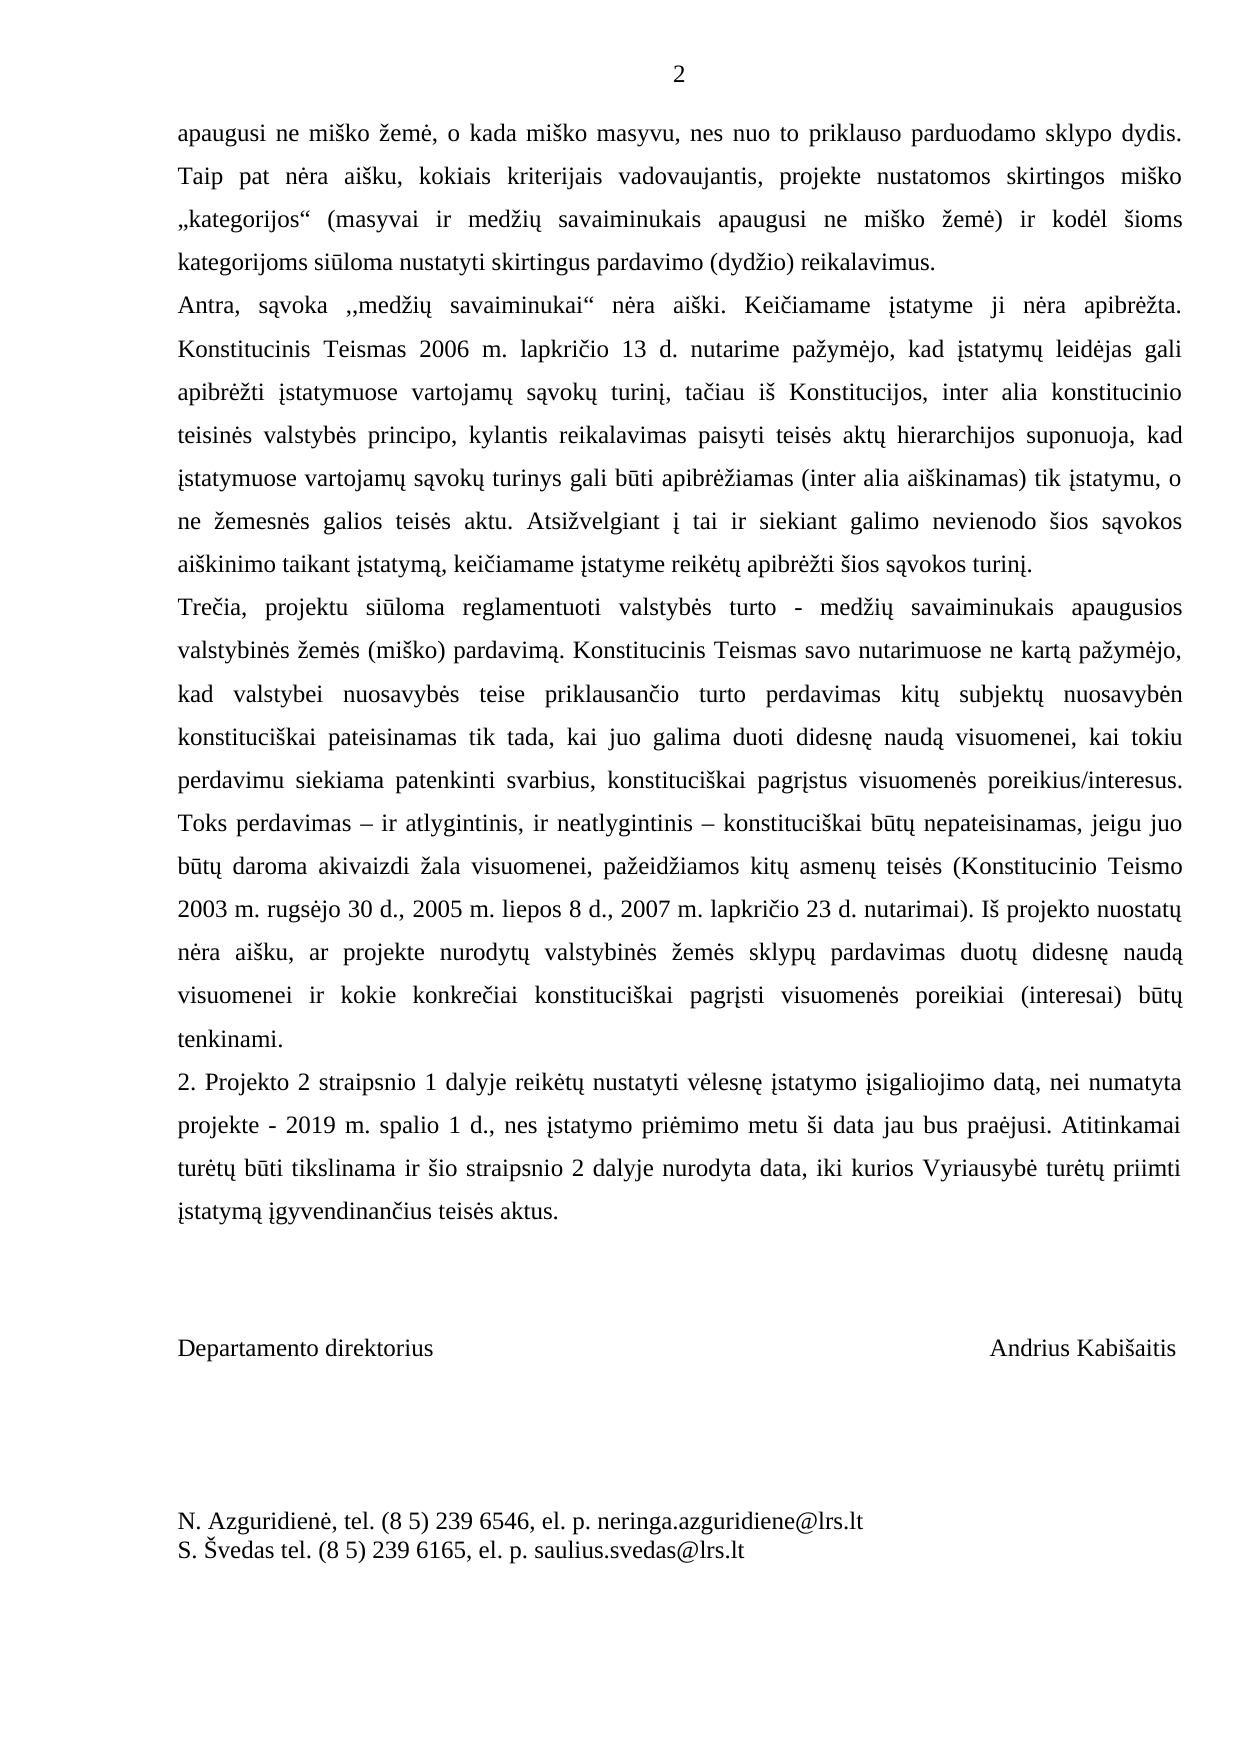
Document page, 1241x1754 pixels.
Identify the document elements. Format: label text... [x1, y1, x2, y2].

text Trečia, projektu siūloma reglamentuoti valstybės turto - medžių savaiminukais apaugusios valstybinės žemės (miško) pardavimą. Konstitucinis Teismas savo nutarimuose ne kartą pažymėjo, kad valstybei nuosavybės teise priklausančio turto perdavimas kitų subjektų nuosavybėn konstituciškai pateisinamas tik tada, kai juo galima duoti didesnę naudą visuomenei, kai tokiu perdavimu siekiama patenkinti svarbius, konstituciškai pagrįstus visuomenės poreikius/interesus. Toks perdavimas – ir atlygintinis, ir neatlygintinis – konstituciškai būtų nepateisinamas, jeigu juo būtų daroma akivaizdi žala visuomenei, pažeidžiamos kitų asmenų teisės (Konstitucinio Teismo 2003 m. rugsėjo 30 d., 2005 m. liepos 8 d., 2007 m. lapkričio 23 d. nutarimai). Iš projekto nuostatų nėra aišku, ar projekte nurodytų valstybinės žemės sklypų pardavimas duotų didesnę naudą visuomenei ir kokie konkrečiai konstituciškai pagrįsti visuomenės poreikiai (interesai) būtų tenkinami. [177, 592, 1183, 1052]
text 2. Projekto 2 straipsnio 1 dalyje reikėtų nustatyti vėlesnę įstatymo įsigaliojimo datą, nei numatyta projekte - 2019 m. spalio 1 d., nes įstatymo priėmimo metu ši data jau bus praėjusi. Atitinkamai turėtų būti tikslinama ir šio straipsnio 2 dalyje nurodyta data, iki kurios Vyriausybė turėtų priimti įstatymą įgyvendinančius teisės aktus. [177, 1067, 1183, 1225]
text Antra, sąvoka ,,medžių savaiminukai“ nėra aiški. Keičiamame įstatyme ji nėra apibrėžta. Konstitucinis Teismas 2006 m. lapkričio 13 d. nutarime pažymėjo, kad įstatymų leidėjas gali apibrėžti įstatymuose vartojamų sąvokų turinį, tačiau iš Konstitucijos, inter alia konstitucinio teisinės valstybės principo, kylantis reikalavimas paisyti teisės aktų hierarchijos suponuoja, kad įstatymuose vartojamų sąvokų turinys gali būti apibrėžiamas (inter alia aiškinamas) tik įstatymu, o ne žemesnės galios teisės aktu. Atsižvelgiant į tai ir siekiant galimo nevienodo šios sąvokos aiškinimo taikant įstatymą, keičiamame įstatyme reikėtų apibrėžti šios sąvokos turinį. [177, 291, 1183, 578]
text Departamento direktorius Andrius Kabišaitis [177, 1333, 1181, 1362]
text N. Azguridienė, tel. (8 5) 239 6546, el. p. neringa.azguridiene@lrs.lt [177, 1506, 1181, 1535]
text S. Švedas tel. (8 5) 239 6165, el. p. saulius.svedas@lrs.lt [177, 1535, 1181, 1563]
text apaugusi ne miško žemė, o kada miško masyvu, nes nuo to priklauso parduodamo sklypo dydis. Taip pat nėra aišku, kokiais kriterijais vadovaujantis, projekte nustatomos skirtingos miško „kategorijos“ (masyvai ir medžių savaiminukais apaugusi ne miško žemė) ir kodėl šioms kategorijoms siūloma nustatyti skirtingus pardavimo (dydžio) reikalavimus. [177, 118, 1183, 276]
